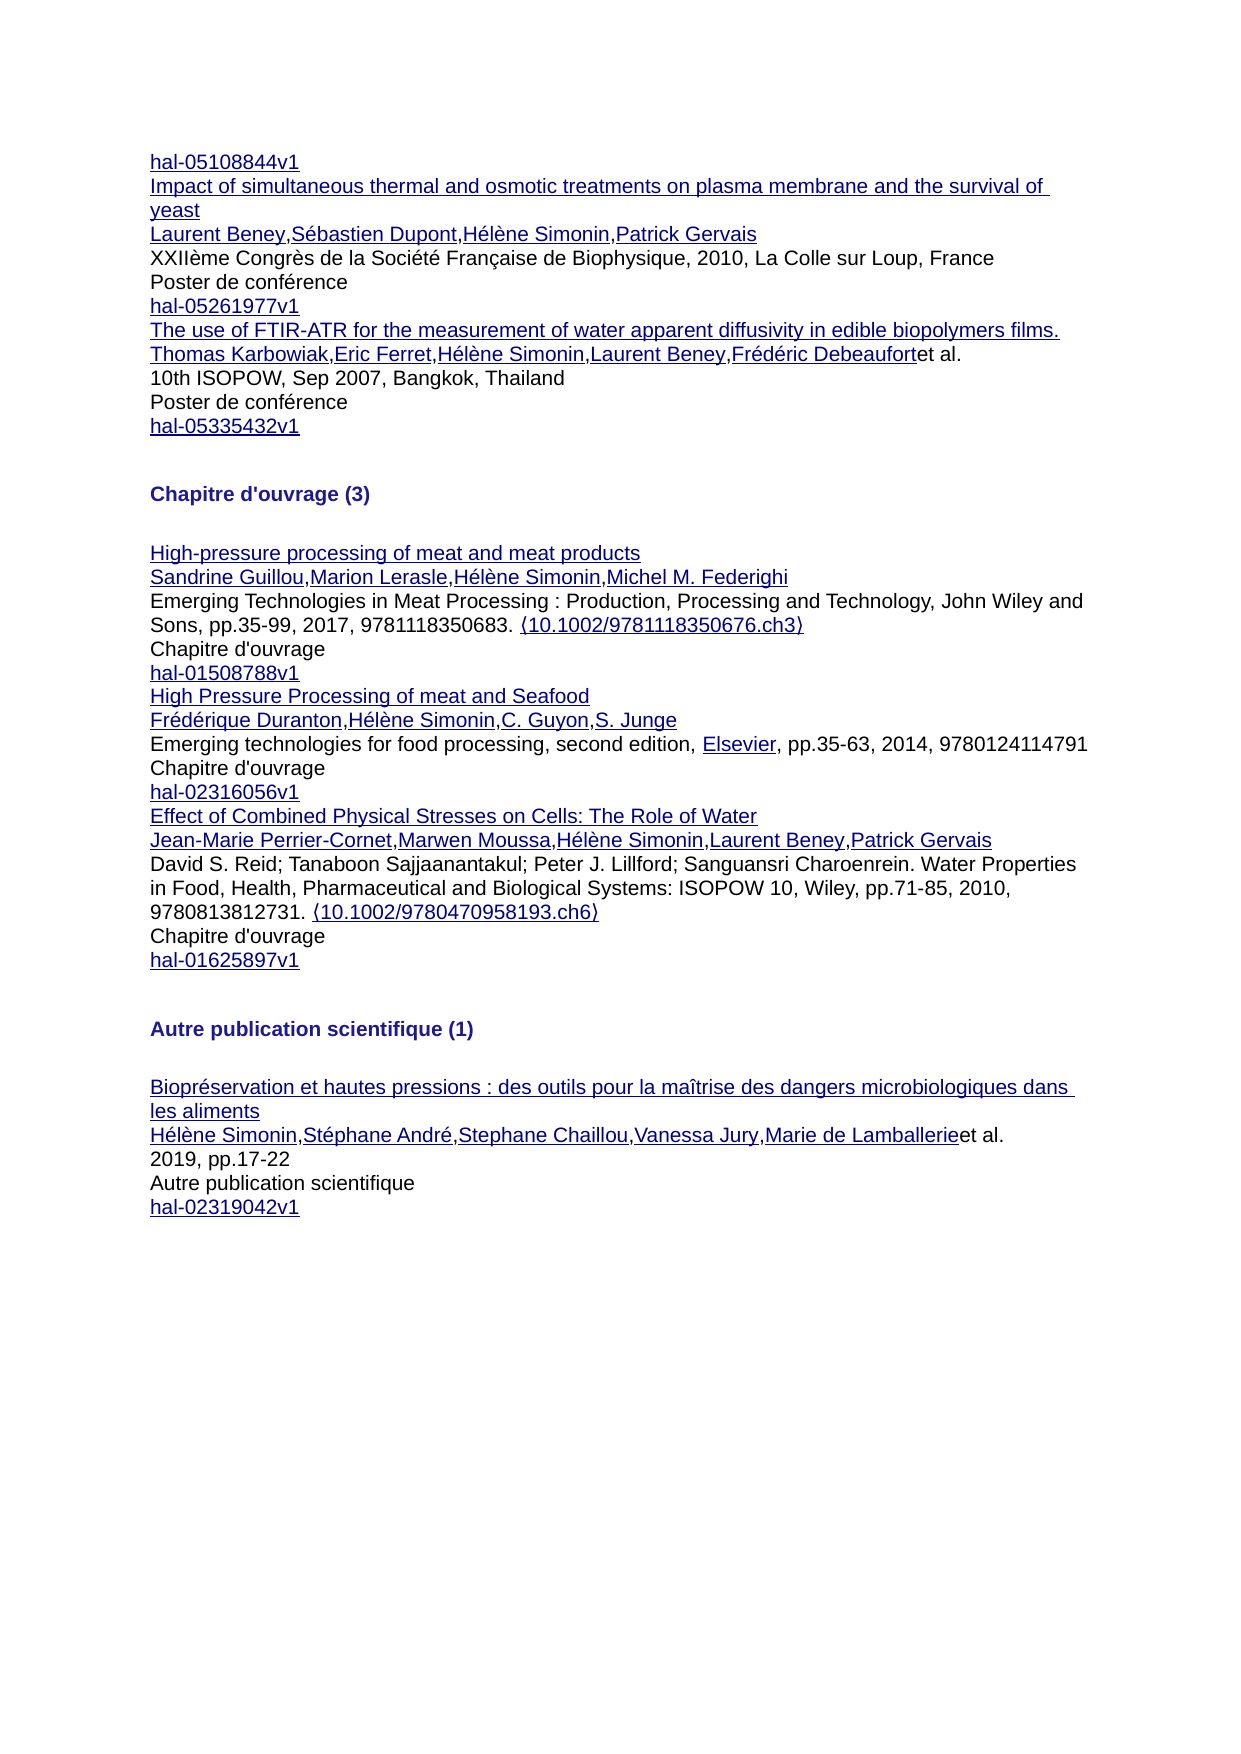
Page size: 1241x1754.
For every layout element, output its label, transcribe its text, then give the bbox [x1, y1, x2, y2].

subtitle Chapitre d'ouvrage (3) [150, 482, 1090, 506]
table_cell Impact of simultaneous thermal and osmotic treatments on plasma membrane and the survival of yeast Laurent Beney,Sébastien Dupont,Hélène Simonin,Patrick Gervais XXIIème Congrès de la Société Française de Biophysique, 2010, La Colle sur Loup, France Poster de conférence hal-05261977v1 [150, 174, 1090, 318]
subtitle Autre publication scientifique (1) [150, 1017, 1090, 1041]
table_cell High Pressure Processing of meat and Seafood Frédérique Duranton,Hélène Simonin,C. Guyon,S. Junge Emerging technologies for food processing, second edition, Elsevier, pp.35-63, 2014, 9780124114791 Chapitre d'ouvrage hal-02316056v1 [150, 684, 1090, 804]
table_cell The use of FTIR-ATR for the measurement of water apparent diffusivity in edible biopolymers films. Thomas Karbowiak,Eric Ferret,Hélène Simonin,Laurent Beney,Frédéric Debeaufortet al. 10th ISOPOW, Sep 2007, Bangkok, Thailand Poster de conférence hal-05335432v1 [150, 318, 1090, 437]
table_cell Effect of Combined Physical Stresses on Cells: The Role of Water Jean-Marie Perrier-Cornet,Marwen Moussa,Hélène Simonin,Laurent Beney,Patrick Gervais David S. Reid; Tanaboon Sajjaanantakul; Peter J. Lillford; Sanguansri Charoenrein. Water Properties in Food, Health, Pharmaceutical and Biological Systems: ISOPOW 10, Wiley, pp.71-85, 2010, 9780813812731. ⟨10.1002/9780470958193.ch6⟩ Chapitre d'ouvrage hal-01625897v1 [150, 804, 1090, 972]
table_cell hal-05108844v1 [150, 150, 1090, 174]
table_header High-pressure processing of meat and meat products Sandrine Guillou,Marion Lerasle,Hélène Simonin,Michel M. Federighi Emerging Technologies in Meat Processing : Production, Processing and Technology, John Wiley and Sons, pp.35-99, 2017, 9781118350683. ⟨10.1002/9781118350676.ch3⟩ Chapitre d'ouvrage hal-01508788v1 [150, 541, 1090, 684]
table_header Biopréservation et hautes pressions : des outils pour la maîtrise des dangers microbiologiques dans les aliments Hélène Simonin,Stéphane André,Stephane Chaillou,Vanessa Jury,Marie de Lamballerieet al. 2019, pp.17-22 Autre publication scientifique hal-02319042v1 [150, 1075, 1090, 1219]
